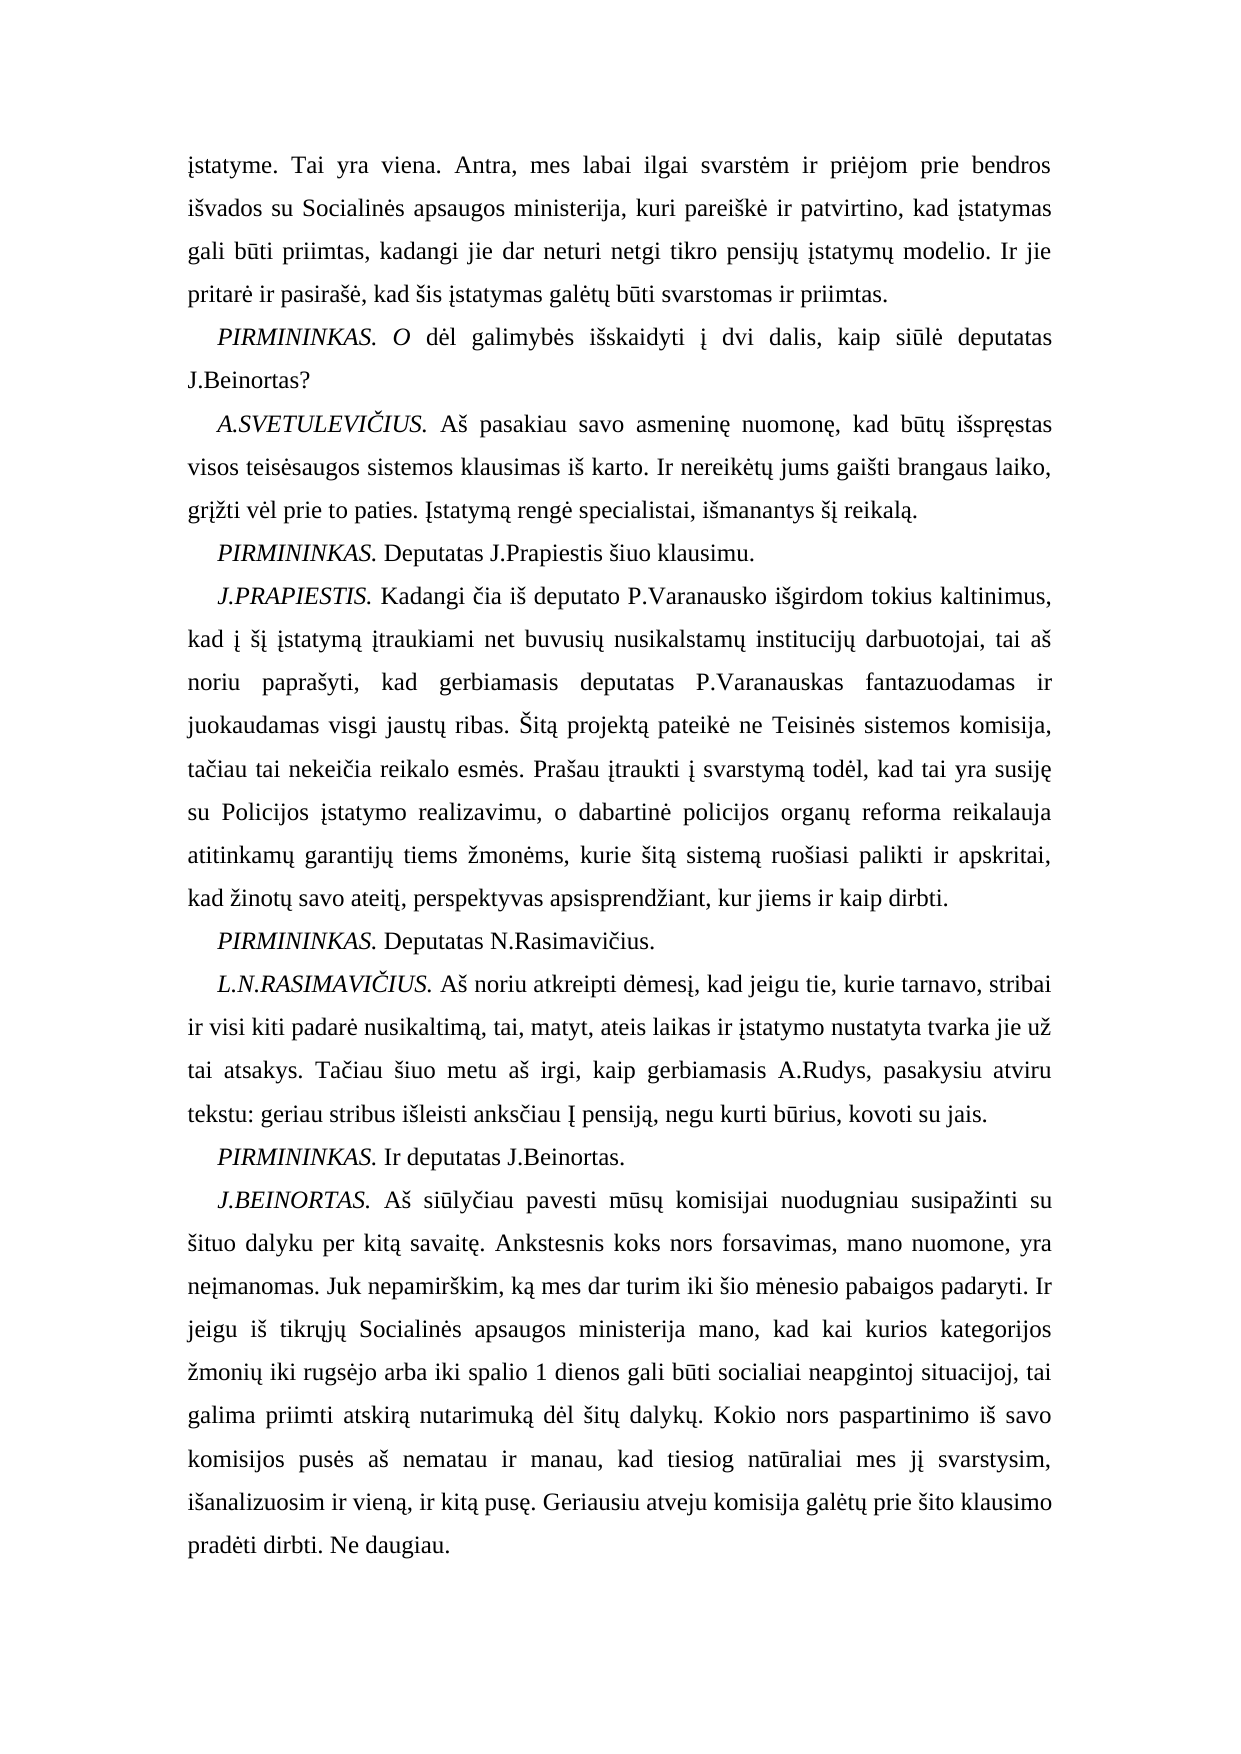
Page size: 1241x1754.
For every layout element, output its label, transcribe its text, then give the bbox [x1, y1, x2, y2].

text PIRMININKAS. O dėl galimybės išskaidyti į dvi dalis, kaip siūlė deputatas J.Beinortas? [187, 322, 1053, 394]
text PIRMININKAS. Deputatas N.Rasimavičius. [187, 926, 1053, 955]
text A.SVETULEVIČIUS. Aš pasakiau savo asmeninę nuomonę, kad būtų išspręstas visos teisėsaugos sistemos klausimas iš karto. Ir nereikėtų jums gaišti brangaus laiko, grįžti vėl prie to paties. Įstatymą rengė specialistai, išmanantys šį reikalą. [187, 409, 1053, 524]
text PIRMININKAS. Ir deputatas J.Beinortas. [187, 1142, 1053, 1171]
text įstatyme. Tai yra viena. Antra, mes labai ilgai svarstėm ir priėjom prie bendros išvados su Socialinės apsaugos ministerija, kuri pareiškė ir patvirtino, kad įstatymas gali būti priimtas, kadangi jie dar neturi netgi tikro pensijų įstatymų modelio. Ir jie pritarė ir pasirašė, kad šis įstatymas galėtų būti svarstomas ir priimtas. [187, 150, 1053, 308]
text L.N.RASIMAVIČIUS. Aš noriu atkreipti dėmesį, kad jeigu tie, kurie tarnavo, stribai ir visi kiti padarė nusikaltimą, tai, matyt, ateis laikas ir įstatymo nustatyta tvarka jie už tai atsakys. Tačiau šiuo metu aš irgi, kaip gerbiamasis A.Rudys, pasakysiu atviru tekstu: geriau stribus išleisti anksčiau į pensiją, negu kurti būrius, kovoti su jais. [187, 969, 1053, 1127]
text PIRMININKAS. Deputatas J.Prapiestis šiuo klausimu. [187, 538, 1053, 567]
text J.PRAPIESTIS. Kadangi čia iš deputato P.Varanausko išgirdom tokius kaltinimus, kad į šį įstatymą įtraukiami net buvusių nusikalstamų institucijų darbuotojai, tai aš noriu paprašyti, kad gerbiamasis deputatas P.Varanauskas fantazuodamas ir juokaudamas visgi jaustų ribas. Šitą projektą pateikė ne Teisinės sistemos komisija, tačiau tai nekeičia reikalo esmės. Prašau įtraukti į svarstymą todėl, kad tai yra susiję su Policijos įstatymo realizavimu, o dabartinė policijos organų reforma reikalauja atitinkamų garantijų tiems žmonėms, kurie šitą sistemą ruošiasi palikti ir apskritai, kad žinotų savo ateitį, perspektyvas apsisprendžiant, kur jiems ir kaip dirbti. [187, 581, 1053, 912]
text J.BEINORTAS. Aš siūlyčiau pavesti mūsų komisijai nuodugniau susipažinti su šituo dalyku per kitą savaitę. Ankstesnis koks nors forsavimas, mano nuomone, yra neįmanomas. Juk nepamirškim, ką mes dar turim iki šio mėnesio pabaigos padaryti. Ir jeigu iš tikrųjų Socialinės apsaugos ministerija mano, kad kai kurios kategorijos žmonių iki rugsėjo arba iki spalio 1 dienos gali būti socialiai neapgintoj situacijoj, tai galima priimti atskirą nutarimuką dėl šitų dalykų. Kokio nors paspartinimo iš savo komisijos pusės aš nematau ir manau, kad tiesiog natūraliai mes jį svarstysim, išanalizuosim ir vieną, ir kitą pusę. Geriausiu atveju komisija galėtų prie šito klausimo pradėti dirbti. Ne daugiau. [187, 1185, 1053, 1559]
